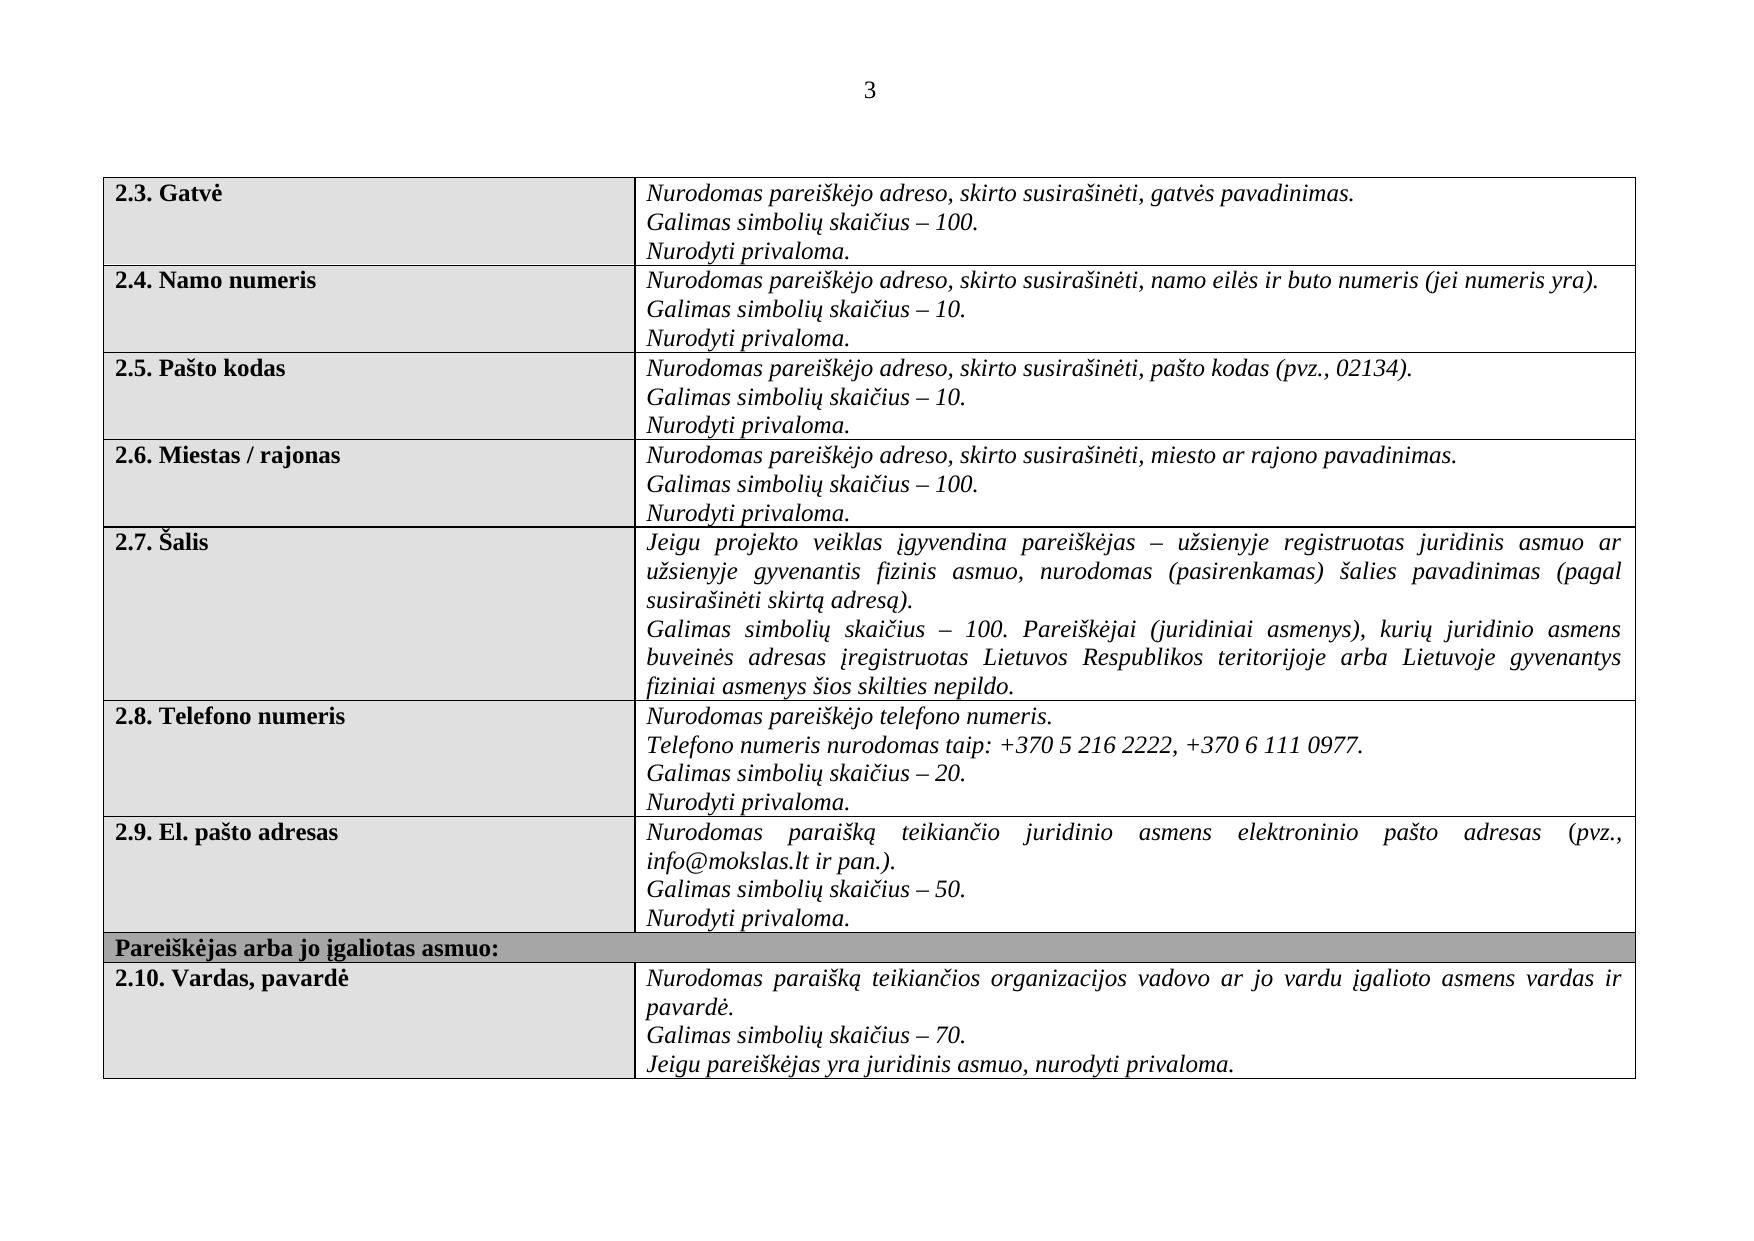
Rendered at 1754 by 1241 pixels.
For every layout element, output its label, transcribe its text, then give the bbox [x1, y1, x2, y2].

table_cell Jeigu projekto veiklas įgyvendina pareiškėjas – užsienyje registruotas juridinis asmuo ar užsienyje gyvenantis fizinis asmuo, nurodomas (pasirenkamas) šalies pavadinimas (pagal susirašinėti skirtą adresą). Galimas simbolių skaičius – 100. Pareiškėjai (juridiniai asmenys), kurių juridinio asmens buveinės adresas įregistruotas Lietuvos Respublikos teritorijoje arba Lietuvoje gyvenantys fiziniai asmenys šios skilties nepildo. [636, 528, 1635, 700]
table_cell 2.7. Šalis [104, 528, 634, 700]
table_cell 2.8. Telefono numeris [104, 701, 634, 816]
table_cell Nurodomas paraišką teikiančios organizacijos vadovo ar jo vardu įgalioto asmens vardas ir pavardė. Galimas simbolių skaičius – 70. Jeigu pareiškėjas yra juridinis asmuo, nurodyti privaloma. [636, 963, 1635, 1078]
table_cell 2.6. Miestas / rajonas [104, 440, 634, 526]
table_cell Pareiškėjas arba jo įgaliotas asmuo: [104, 933, 1635, 962]
table_cell 2.10. Vardas, pavardė [104, 963, 634, 1078]
table_cell 2.3. Gatvė [104, 178, 634, 264]
table_cell Nurodomas pareiškėjo adreso, skirto susirašinėti, namo eilės ir buto numeris (jei numeris yra). Galimas simbolių skaičius – 10. Nurodyti privaloma. [636, 266, 1635, 352]
table_cell 2.4. Namo numeris [104, 266, 634, 352]
table_cell 2.5. Pašto kodas [104, 353, 634, 439]
table_cell Nurodomas paraišką teikiančio juridinio asmens elektroninio pašto adresas (pvz., info@mokslas.lt ir pan.). Galimas simbolių skaičius – 50. Nurodyti privaloma. [636, 817, 1635, 932]
table_cell 2.9. El. pašto adresas [104, 817, 634, 932]
table_cell Nurodomas pareiškėjo telefono numeris. Telefono numeris nurodomas taip: +370 5 216 2222, +370 6 111 0977. Galimas simbolių skaičius – 20. Nurodyti privaloma. [636, 701, 1635, 816]
table_cell Nurodomas pareiškėjo adreso, skirto susirašinėti, pašto kodas (pvz., 02134). Galimas simbolių skaičius – 10. Nurodyti privaloma. [636, 353, 1635, 439]
table_cell Nurodomas pareiškėjo adreso, skirto susirašinėti, miesto ar rajono pavadinimas. Galimas simbolių skaičius – 100. Nurodyti privaloma. [636, 440, 1635, 526]
table_cell Nurodomas pareiškėjo adreso, skirto susirašinėti, gatvės pavadinimas. Galimas simbolių skaičius – 100. Nurodyti privaloma. [636, 178, 1635, 264]
